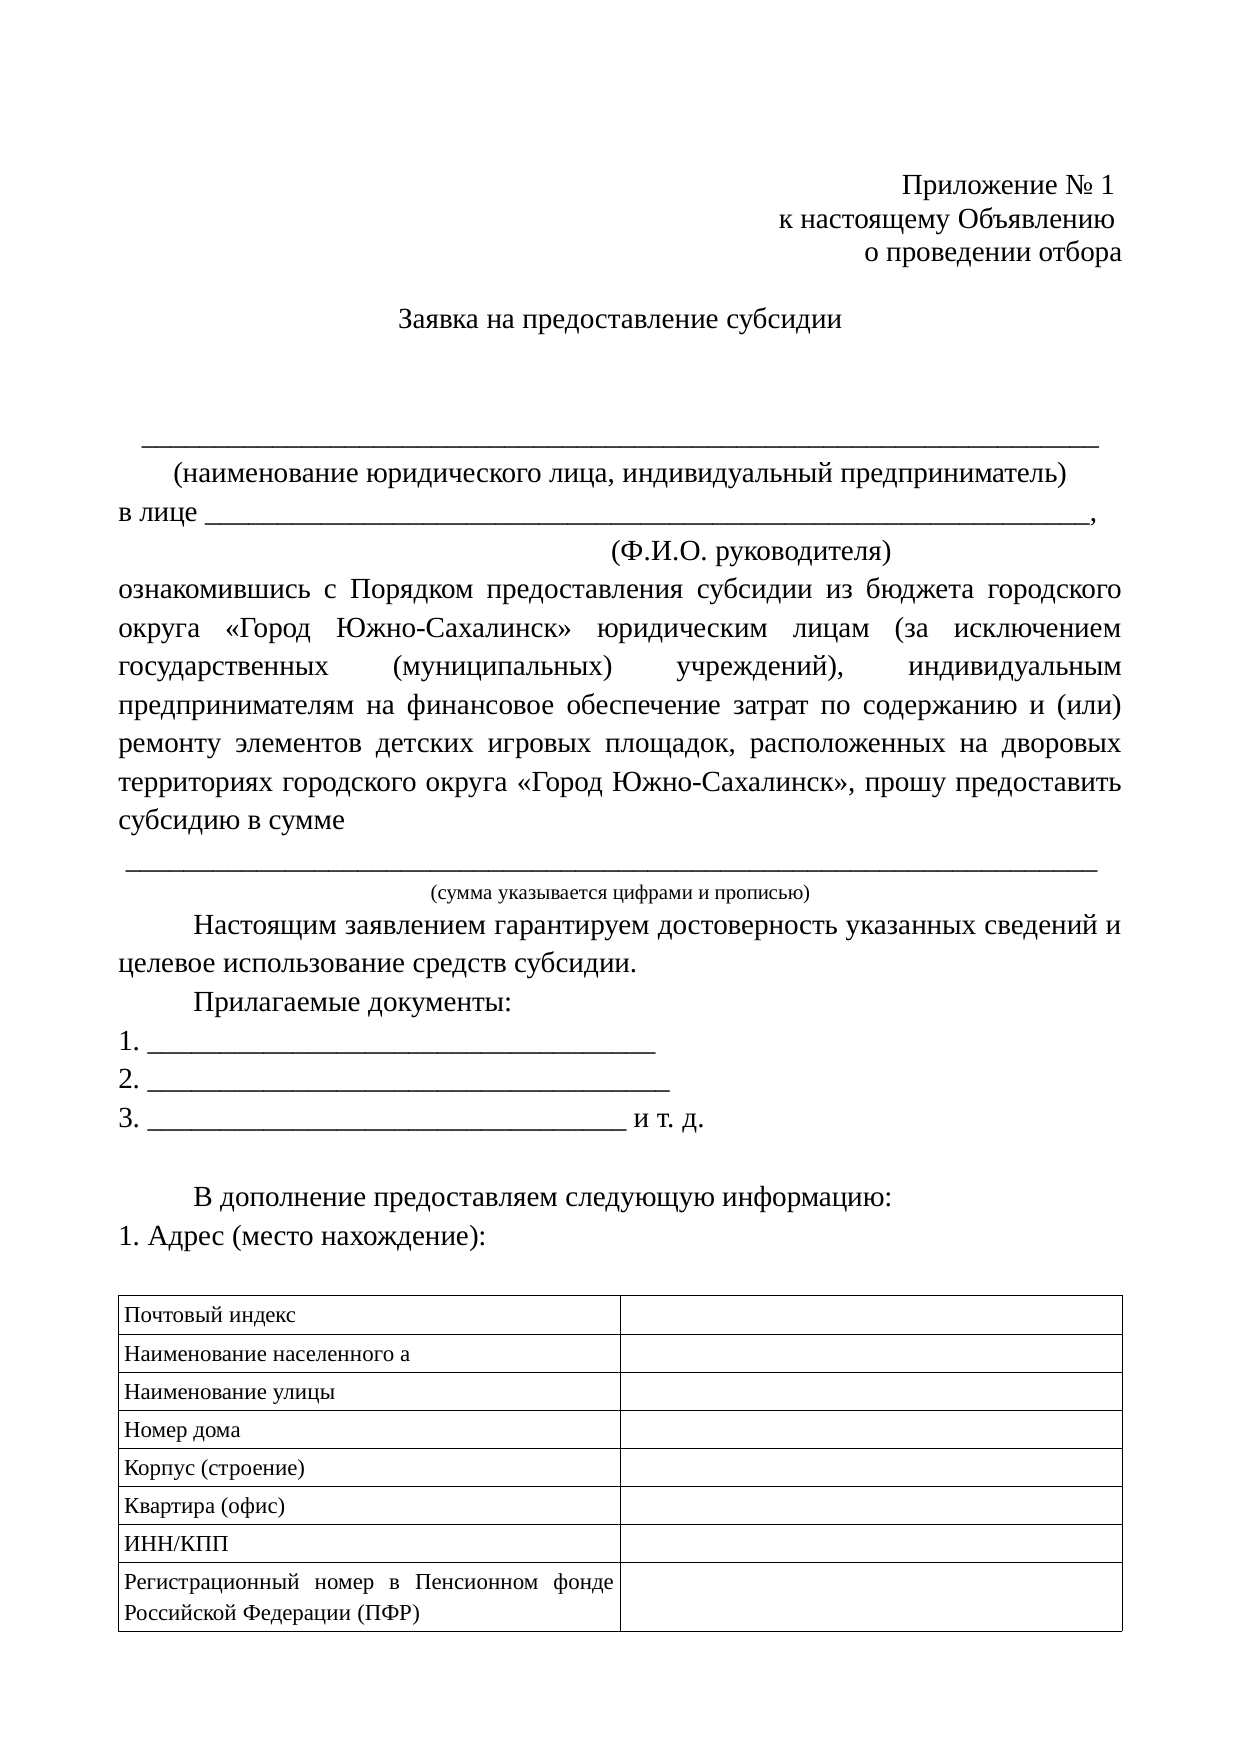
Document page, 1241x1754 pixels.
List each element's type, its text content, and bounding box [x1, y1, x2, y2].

text (наименование юридического лица, индивидуальный предприниматель) [118, 456, 1122, 489]
table_header [621, 1296, 1122, 1333]
text 3. _________________________________ и т. д. [118, 1100, 1122, 1133]
table_cell Регистрационный номер в Пенсионном фонде Российской Федерации (ПФР) [119, 1563, 620, 1631]
text 1. Адрес (место нахождение): [118, 1218, 1122, 1252]
table_cell [621, 1411, 1122, 1448]
text в лице _____________________________________________________________, [118, 494, 1122, 528]
text ознакомившись с Порядком предоставления субсидии из бюджета городского округа «Город Южно-Сахалинск» юридическим лицам (за исключением государственных (муниципальных) учреждений), индивидуальным предпринимателям на финансовое обеспечение затрат по содержанию и (или) ремонту элементов детских игровых площадок, расположенных на дворовых территориях городского округа «Город Южно-Сахалинск», прошу предоставить субсидию в сумме [118, 571, 1122, 836]
table_cell Наименование улицы [119, 1373, 620, 1410]
text Прилагаемые документы: [118, 984, 1122, 1018]
table_cell ИНН/КПП [119, 1525, 620, 1562]
table_cell Наименование населенного а [119, 1335, 620, 1372]
table_cell Квартира (офис) [119, 1487, 620, 1524]
text 1. ___________________________________ [118, 1023, 1122, 1056]
table_cell [621, 1487, 1122, 1524]
table_cell [621, 1335, 1122, 1372]
text к настоящему Объявлению [118, 201, 1122, 234]
text Приложение № 1 [118, 167, 1122, 201]
text (сумма указывается цифрами и прописью) [118, 880, 1122, 904]
text ___________________________________________________________________ [118, 841, 1122, 875]
table_cell Корпус (строение) [119, 1449, 620, 1486]
table_cell [621, 1373, 1122, 1410]
text Заявка на предоставление субсидии [118, 302, 1122, 335]
table_cell Номер дома [119, 1411, 620, 1448]
text Настоящим заявлением гарантируем достоверность указанных сведений и целевое использование средств субсидии. [118, 907, 1122, 979]
table_cell [621, 1563, 1122, 1631]
table_header Почтовый индекс [119, 1296, 620, 1333]
text (Ф.И.О. руководителя) [118, 533, 1122, 566]
text 2. ____________________________________ [118, 1061, 1122, 1095]
text о проведении отбора [118, 234, 1122, 268]
text __________________________________________________________________ [118, 417, 1122, 451]
table_cell [621, 1525, 1122, 1562]
text В дополнение предоставляем следующую информацию: [118, 1180, 1122, 1213]
table_cell [621, 1449, 1122, 1486]
